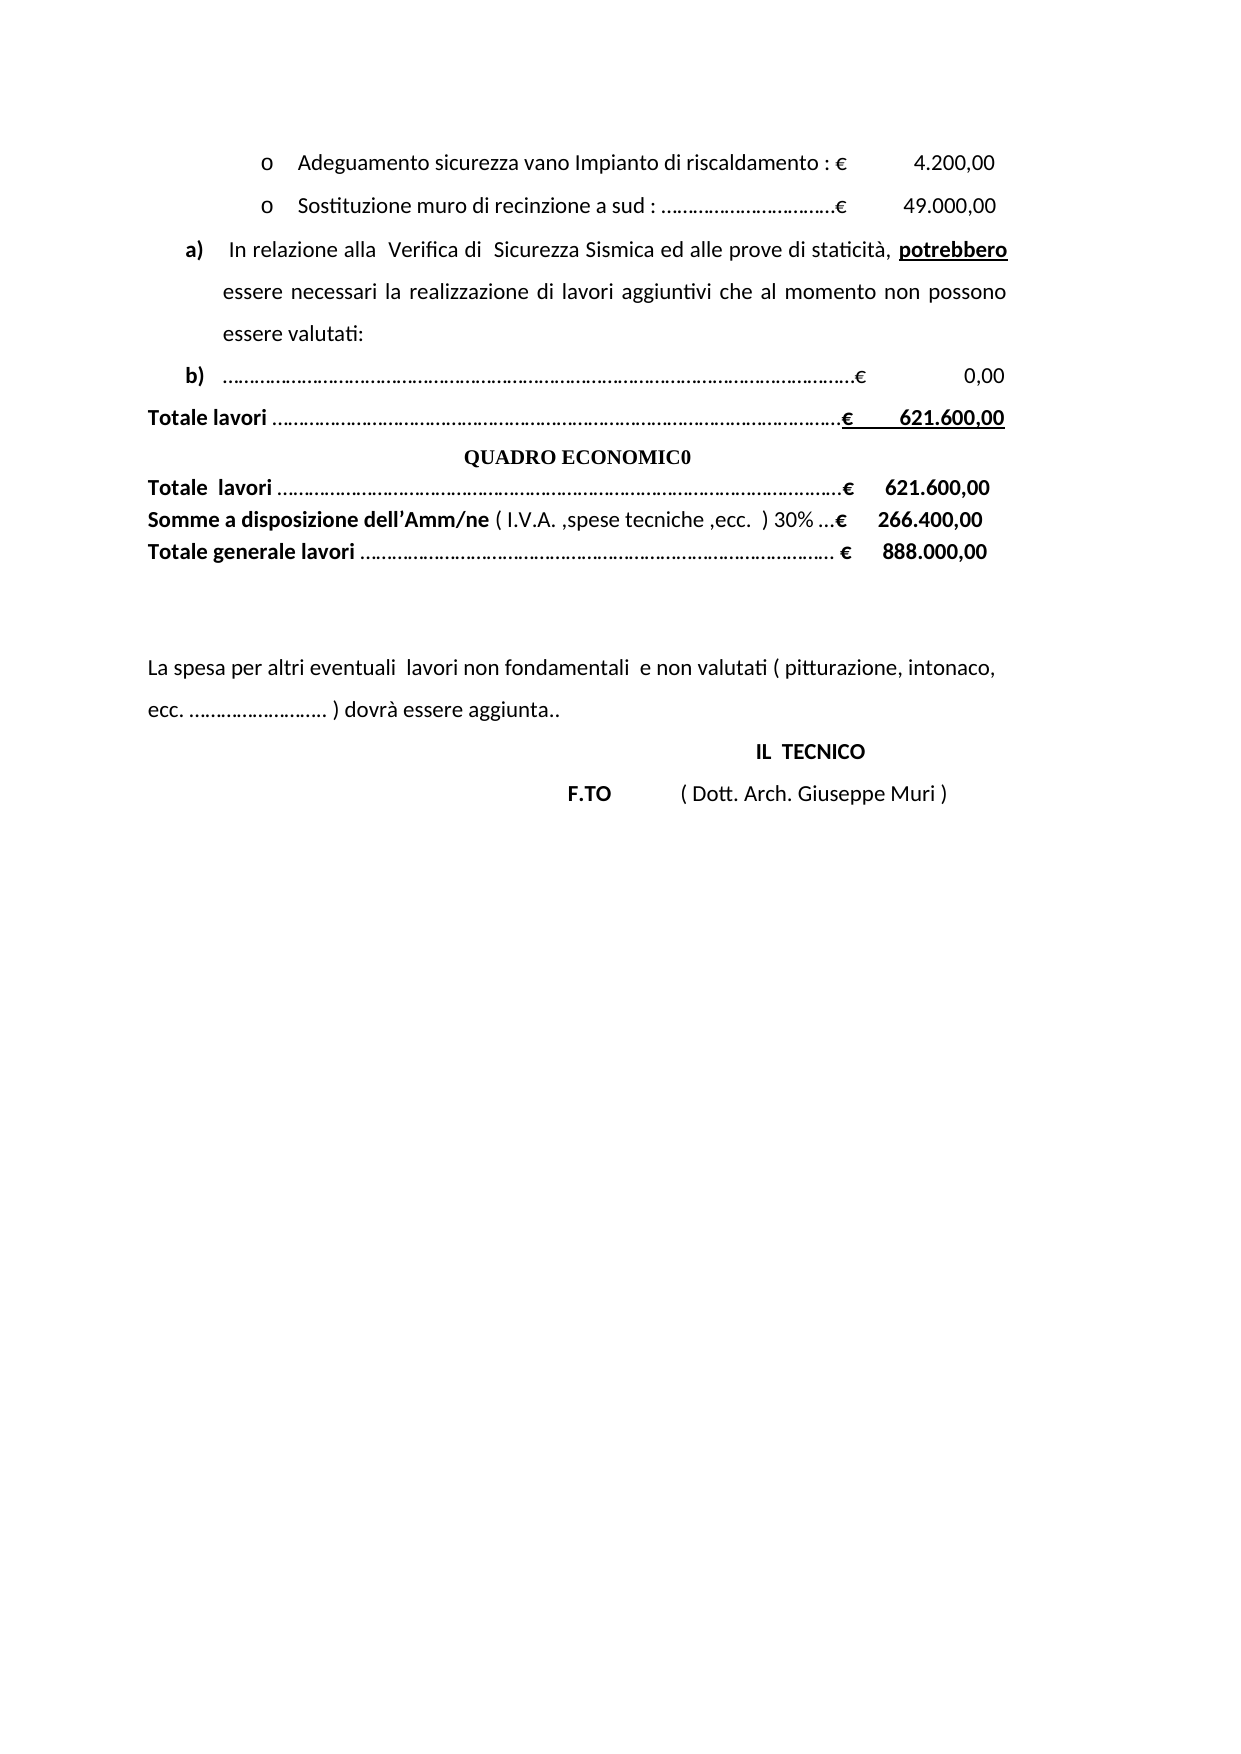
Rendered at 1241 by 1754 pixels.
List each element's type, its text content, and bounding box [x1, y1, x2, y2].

text Totale lavori ………………………………………………………………………………………..……€ 621.600,00 [148, 473, 1007, 501]
list Adeguamento sicurezza vano Impianto di riscaldamento : € 4.200,00 [260, 148, 1007, 177]
list …………………………………………………………………………………………………………€ 0,00 [185, 361, 1007, 389]
text Totale lavori ………………………………………………………………………………………………€ 621.600,00 [148, 403, 1007, 431]
text La spesa per altri eventuali lavori non fondamentali e non valutati ( pitturazione, intonaco, ecc. …………………….. ) dovrà essere aggiunta.. [148, 653, 1007, 723]
text IL TECNICO [223, 737, 1007, 765]
list Sostituzione muro di recinzione a sud : ……………………………€ 49.000,00 [260, 191, 1007, 221]
text Somme a disposizione dell’Amm/ne ( I.V.A. ,spese tecniche ,ecc. ) 30% …€ 266.400,00 [148, 505, 1007, 533]
text QUADRO ECONOMIC0 [148, 445, 1007, 469]
text F.TO ( Dott. Arch. Giuseppe Muri ) [223, 779, 1007, 807]
list In relazione alla Verifica di Sicurezza Sismica ed alle prove di staticità, potrebbero essere necessari la realizzazione di lavori aggiuntivi che al momento non possono essere valutati: [185, 235, 1007, 347]
text Totale generale lavori ……………………………………………………………………………… € 888.000,00 [148, 537, 1007, 565]
